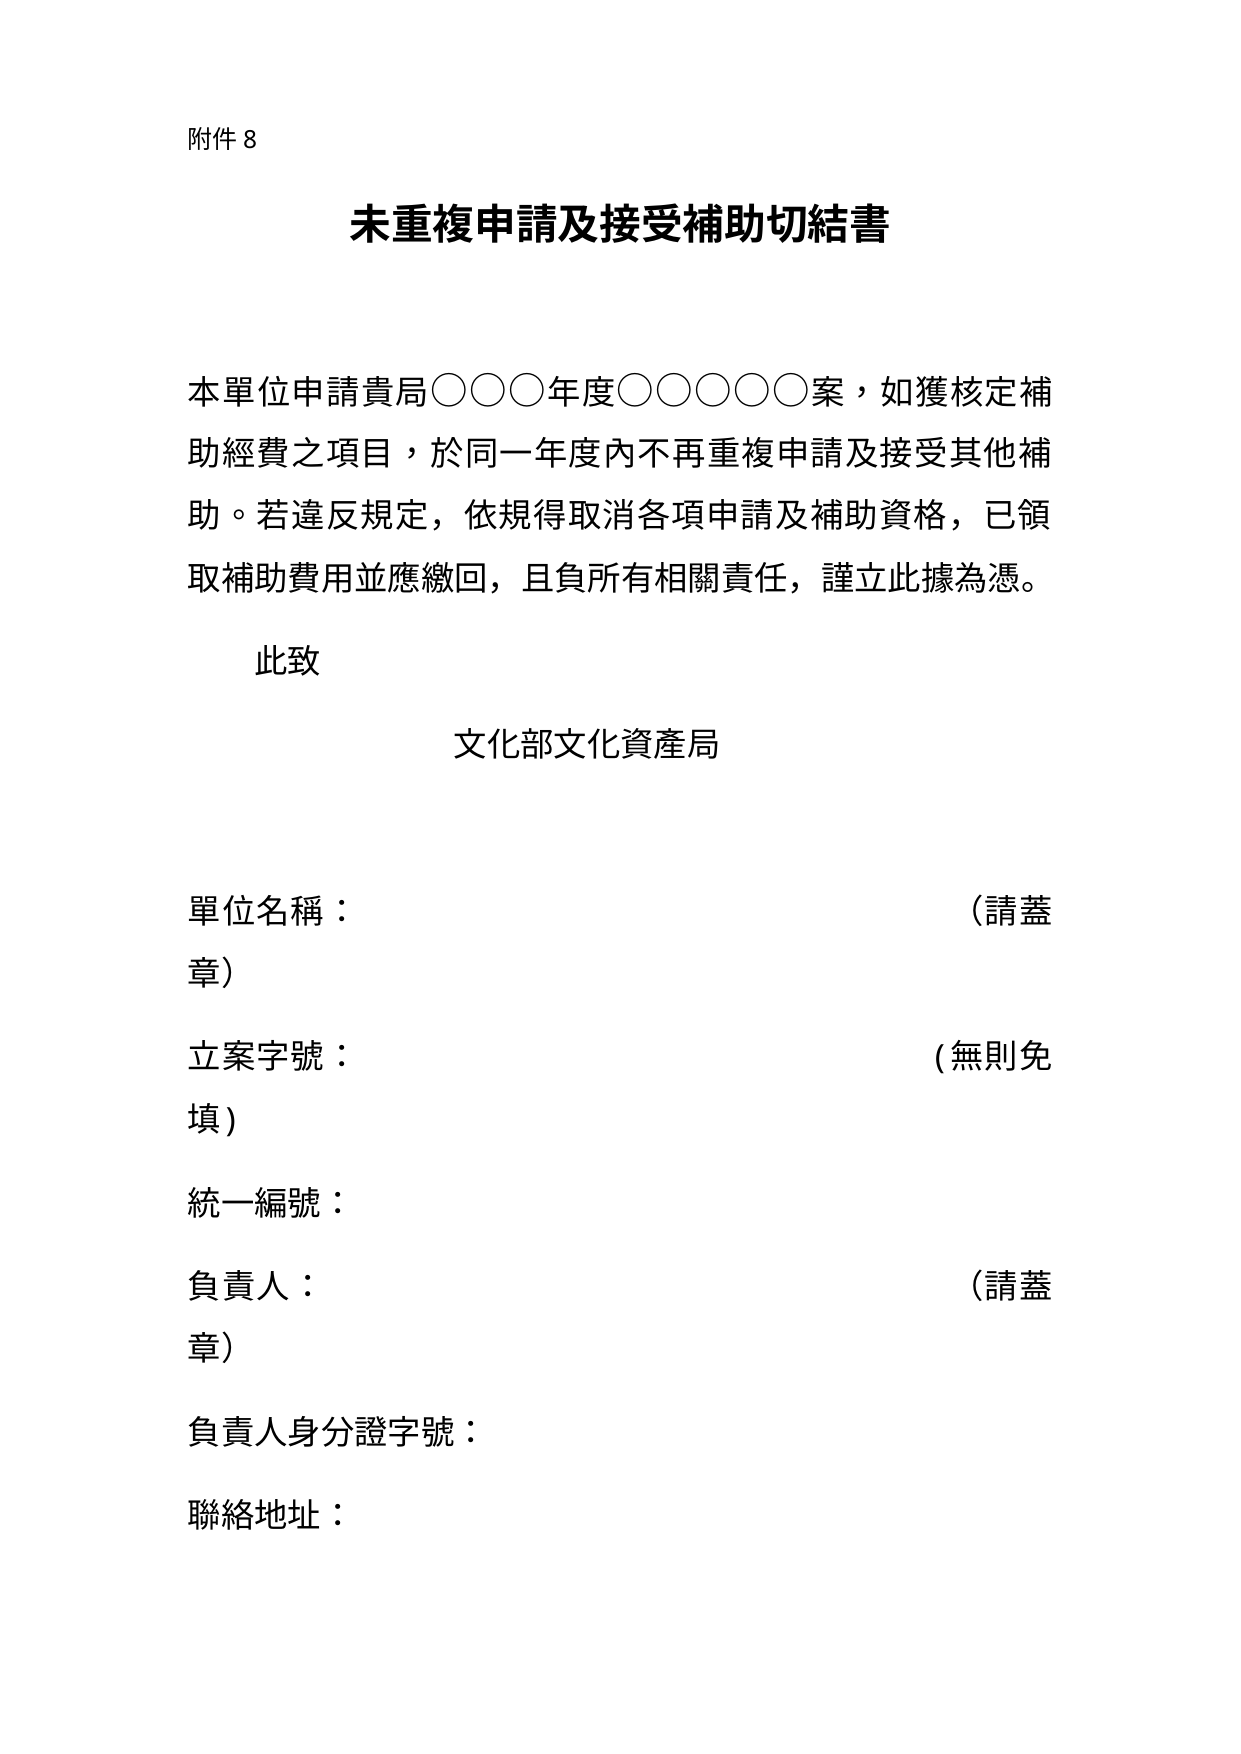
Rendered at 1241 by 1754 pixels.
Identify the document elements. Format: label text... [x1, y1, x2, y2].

text 立案字號： (無則免填) [187, 1013, 1053, 1138]
text 單位名稱： （請蓋章） [187, 867, 1053, 992]
text 附件8 [187, 96, 1053, 159]
text 統一編號： [187, 1159, 1053, 1221]
text 負責人： （請蓋章） [187, 1242, 1053, 1367]
text 此致 [187, 617, 1053, 679]
text 文化部文化資產局 [187, 700, 1053, 763]
text 未重複申請及接受補助切結書 [187, 179, 1053, 242]
text 聯絡地址： [187, 1471, 1053, 1534]
text 負責人身分證字號： [187, 1388, 1053, 1450]
text 本單位申請貴局○○○年度○○○○○案，如獲核定補助經費之項目，於同一年度內不再重複申請及接受其他補助。若違反規定，依規得取消各項申請及補助資格，已領取補助費用並應繳回，且負所有相關責任，謹立此據為憑。 [187, 346, 1053, 596]
